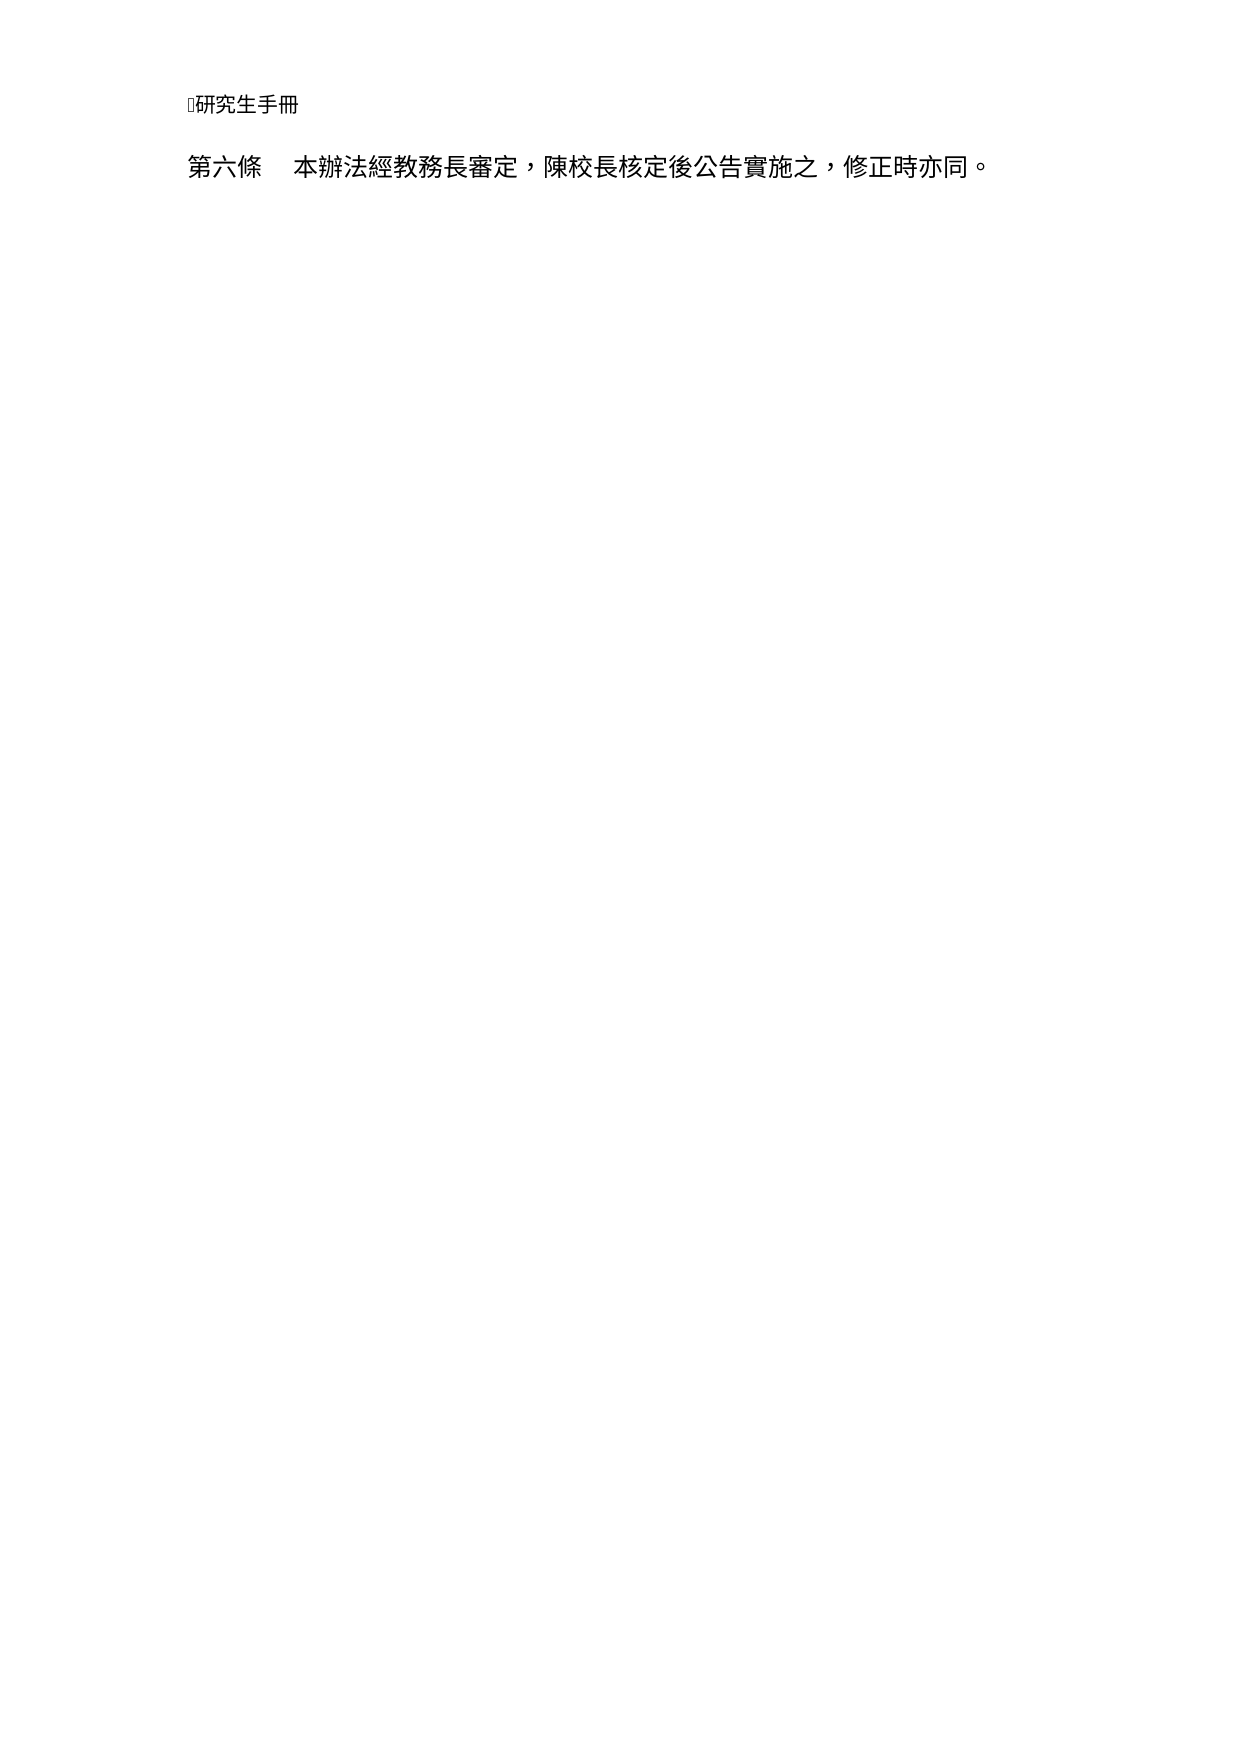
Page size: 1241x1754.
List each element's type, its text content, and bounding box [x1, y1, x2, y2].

list 本辦法經教務長審定，陳校長核定後公告實施之，修正時亦同。 [187, 150, 1122, 183]
